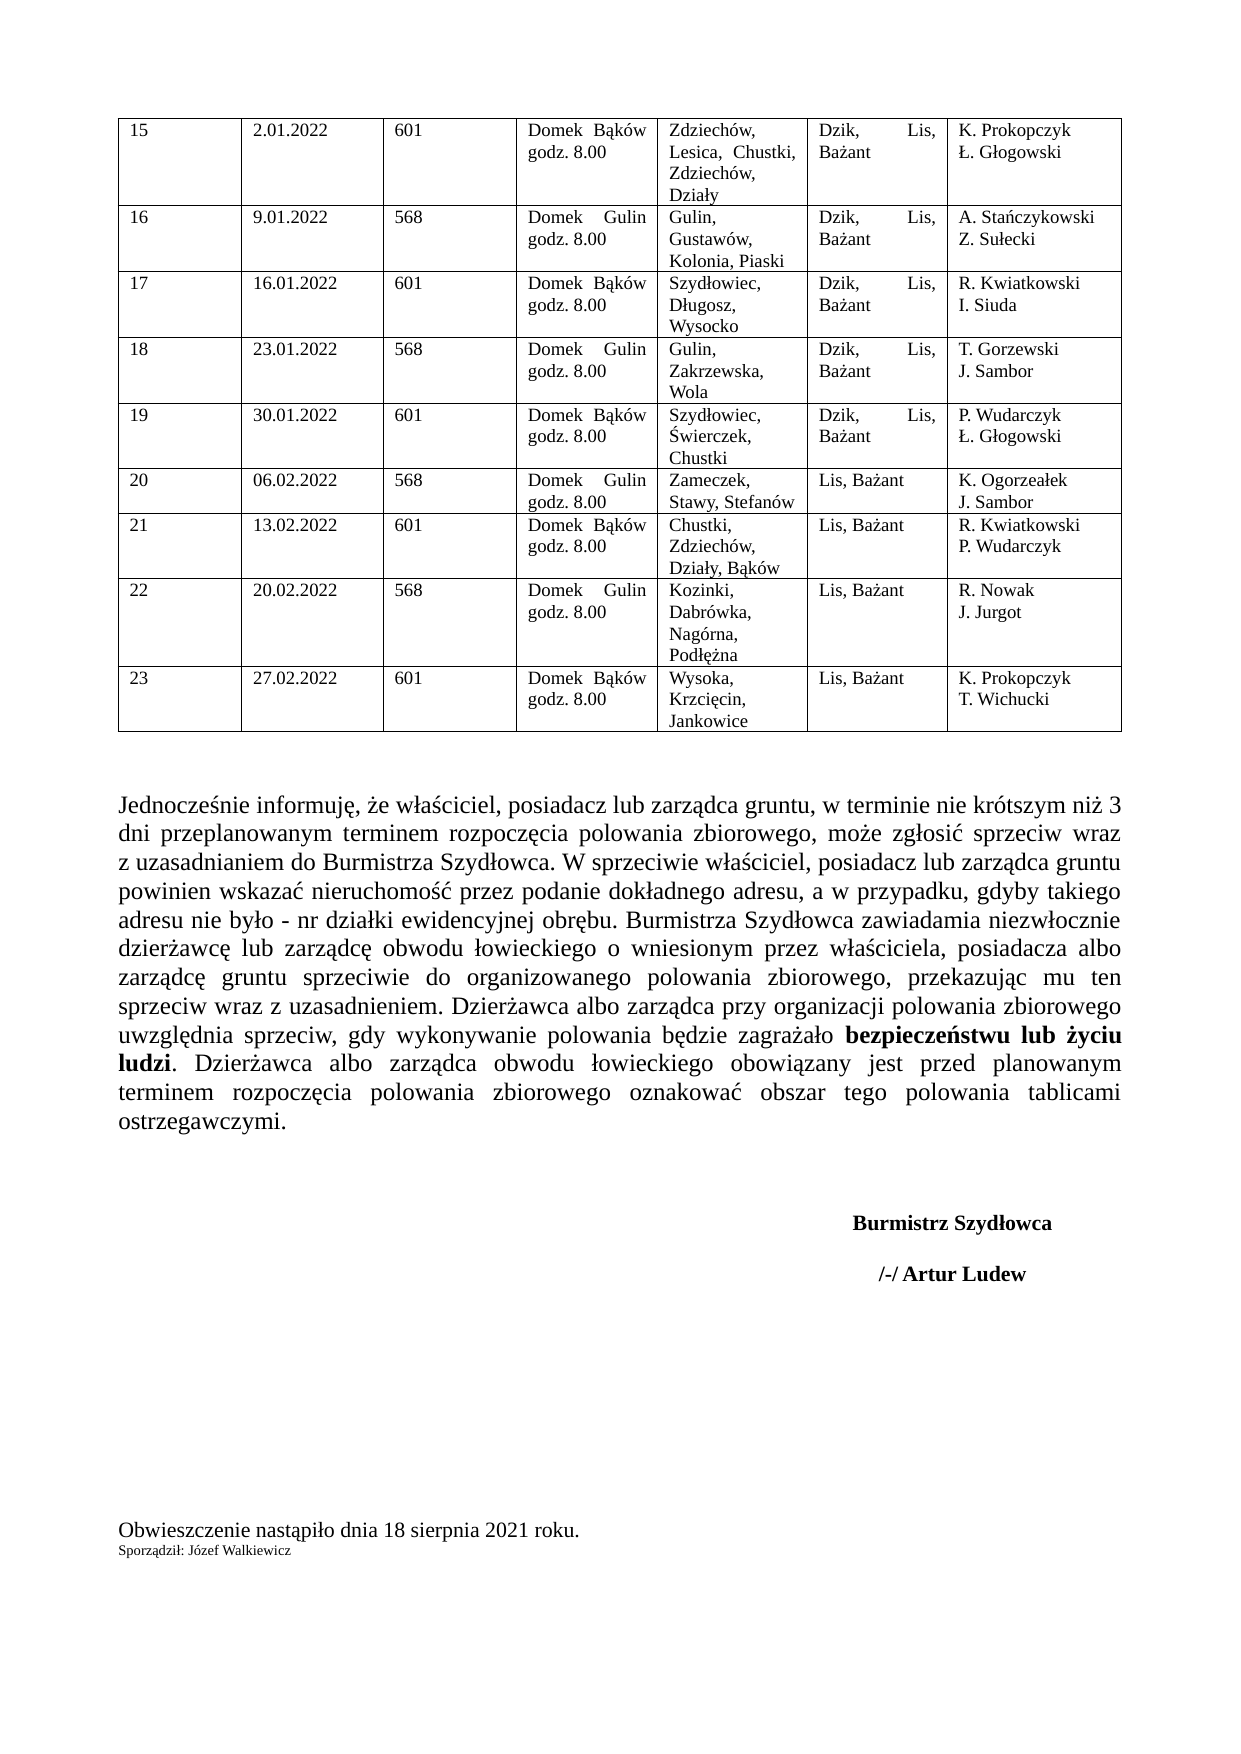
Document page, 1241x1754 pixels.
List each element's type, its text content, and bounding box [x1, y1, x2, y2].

table_cell Domek Gulin godz. 8.00 [517, 469, 657, 512]
table_cell A. Stańczykowski Z. Sułecki [948, 206, 1121, 271]
table_cell K. Prokopczyk Ł. Głogowski [948, 119, 1121, 205]
table_cell 30.01.2022 [242, 404, 383, 468]
table_cell 16 [119, 206, 241, 271]
table_cell 23 [119, 667, 241, 731]
table_cell R. Kwiatkowski I. Siuda [948, 272, 1121, 337]
table_cell Kozinki, Dabrówka, Nagórna, Podłężna [658, 579, 807, 666]
table_cell Domek Bąków godz. 8.00 [517, 272, 657, 337]
text Obwieszczenie nastąpiło dnia 18 sierpnia 2021 roku. [118, 1517, 1122, 1542]
table_cell Lis, Bażant [808, 667, 947, 731]
table_cell 601 [384, 119, 516, 205]
table_cell Wysoka, Krzcięcin, Jankowice [658, 667, 807, 731]
table_cell Domek Bąków godz. 8.00 [517, 514, 657, 578]
table_cell 601 [384, 404, 516, 468]
table_cell R. Kwiatkowski P. Wudarczyk [948, 514, 1121, 578]
table_cell 2.01.2022 [242, 119, 383, 205]
table_cell Dzik, Lis, Bażant [808, 272, 947, 337]
table_cell R. Nowak J. Jurgot [948, 579, 1121, 666]
table_cell Chustki, Zdziechów, Działy, Bąków [658, 514, 807, 578]
table_cell 06.02.2022 [242, 469, 383, 512]
table_cell Lis, Bażant [808, 469, 947, 512]
text /-/ Artur Ludew [783, 1261, 1122, 1286]
table_cell Domek Gulin godz. 8.00 [517, 579, 657, 666]
table_cell 568 [384, 206, 516, 271]
table_cell 601 [384, 272, 516, 337]
table_cell 568 [384, 469, 516, 512]
table_cell 19 [119, 404, 241, 468]
table_cell Domek Gulin godz. 8.00 [517, 206, 657, 271]
table_cell 21 [119, 514, 241, 578]
table_cell 601 [384, 514, 516, 578]
table_cell Dzik, Lis, Bażant [808, 206, 947, 271]
table_cell 23.01.2022 [242, 338, 383, 403]
table_cell T. Gorzewski J. Sambor [948, 338, 1121, 403]
table_cell Dzik, Lis, Bażant [808, 404, 947, 468]
table_cell Lis, Bażant [808, 514, 947, 578]
table_cell Szydłowiec, Świerczek, Chustki [658, 404, 807, 468]
table_cell 27.02.2022 [242, 667, 383, 731]
table_cell Lis, Bażant [808, 579, 947, 666]
table_cell Domek Bąków godz. 8.00 [517, 404, 657, 468]
table_cell Domek Bąków godz. 8.00 [517, 119, 657, 205]
table_cell 16.01.2022 [242, 272, 383, 337]
table_cell Zameczek, Stawy, Stefanów [658, 469, 807, 512]
table_cell 20.02.2022 [242, 579, 383, 666]
table_cell 9.01.2022 [242, 206, 383, 271]
text Sporządził: Józef Walkiewicz [118, 1542, 1122, 1559]
table_cell Szydłowiec, Długosz, Wysocko [658, 272, 807, 337]
table_cell Domek Gulin godz. 8.00 [517, 338, 657, 403]
table_cell Domek Bąków godz. 8.00 [517, 667, 657, 731]
table_cell Dzik, Lis, Bażant [808, 119, 947, 205]
table_cell 18 [119, 338, 241, 403]
table_cell 17 [119, 272, 241, 337]
table_cell Gulin, Gustawów, Kolonia, Piaski [658, 206, 807, 271]
table_cell 22 [119, 579, 241, 666]
table_cell Dzik, Lis, Bażant [808, 338, 947, 403]
table_cell K. Ogorzeałek J. Sambor [948, 469, 1121, 512]
table_cell Zdziechów, Lesica, Chustki, Zdziechów, Działy [658, 119, 807, 205]
table_cell 568 [384, 338, 516, 403]
table_cell K. Prokopczyk T. Wichucki [948, 667, 1121, 731]
table_cell 15 [119, 119, 241, 205]
table_cell P. Wudarczyk Ł. Głogowski [948, 404, 1121, 468]
table_cell 568 [384, 579, 516, 666]
table_cell 20 [119, 469, 241, 512]
table_cell 13.02.2022 [242, 514, 383, 578]
text Burmistrz Szydłowca [783, 1210, 1122, 1236]
table_cell 601 [384, 667, 516, 731]
table_cell Gulin, Zakrzewska, Wola [658, 338, 807, 403]
text Jednocześnie informuję, że właściciel, posiadacz lub zarządca gruntu, w terminie nie krótszym niż 3 dni przeplanowanym terminem rozpoczęcia polowania zbiorowego, może zgłosić sprzeciw wraz z uzasadnianiem do Burmistrza Szydłowca. W sprzeciwie właściciel, posiadacz lub zarządca gruntu powinien wskazać nieruchomość przez podanie dokładnego adresu, a w przypadku, gdyby takiego adresu nie było - nr działki ewidencyjnej obrębu. Burmistrza Szydłowca zawiadamia niezwłocznie dzierżawcę lub zarządcę obwodu łowieckiego o wniesionym przez właściciela, posiadacza albo zarządcę gruntu sprzeciwie do organizowanego polowania zbiorowego, przekazując mu ten sprzeciw wraz z uzasadnieniem. Dzierżawca albo zarządca przy organizacji polowania zbiorowego uwzględnia sprzeciw, gdy wykonywanie polowania będzie zagrażało bezpieczeństwu lub życiu ludzi. Dzierżawca albo zarządca obwodu łowieckiego obowiązany jest przed planowanym terminem rozpoczęcia polowania zbiorowego oznakować obszar tego polowania tablicami ostrzegawczymi. [118, 790, 1122, 1135]
